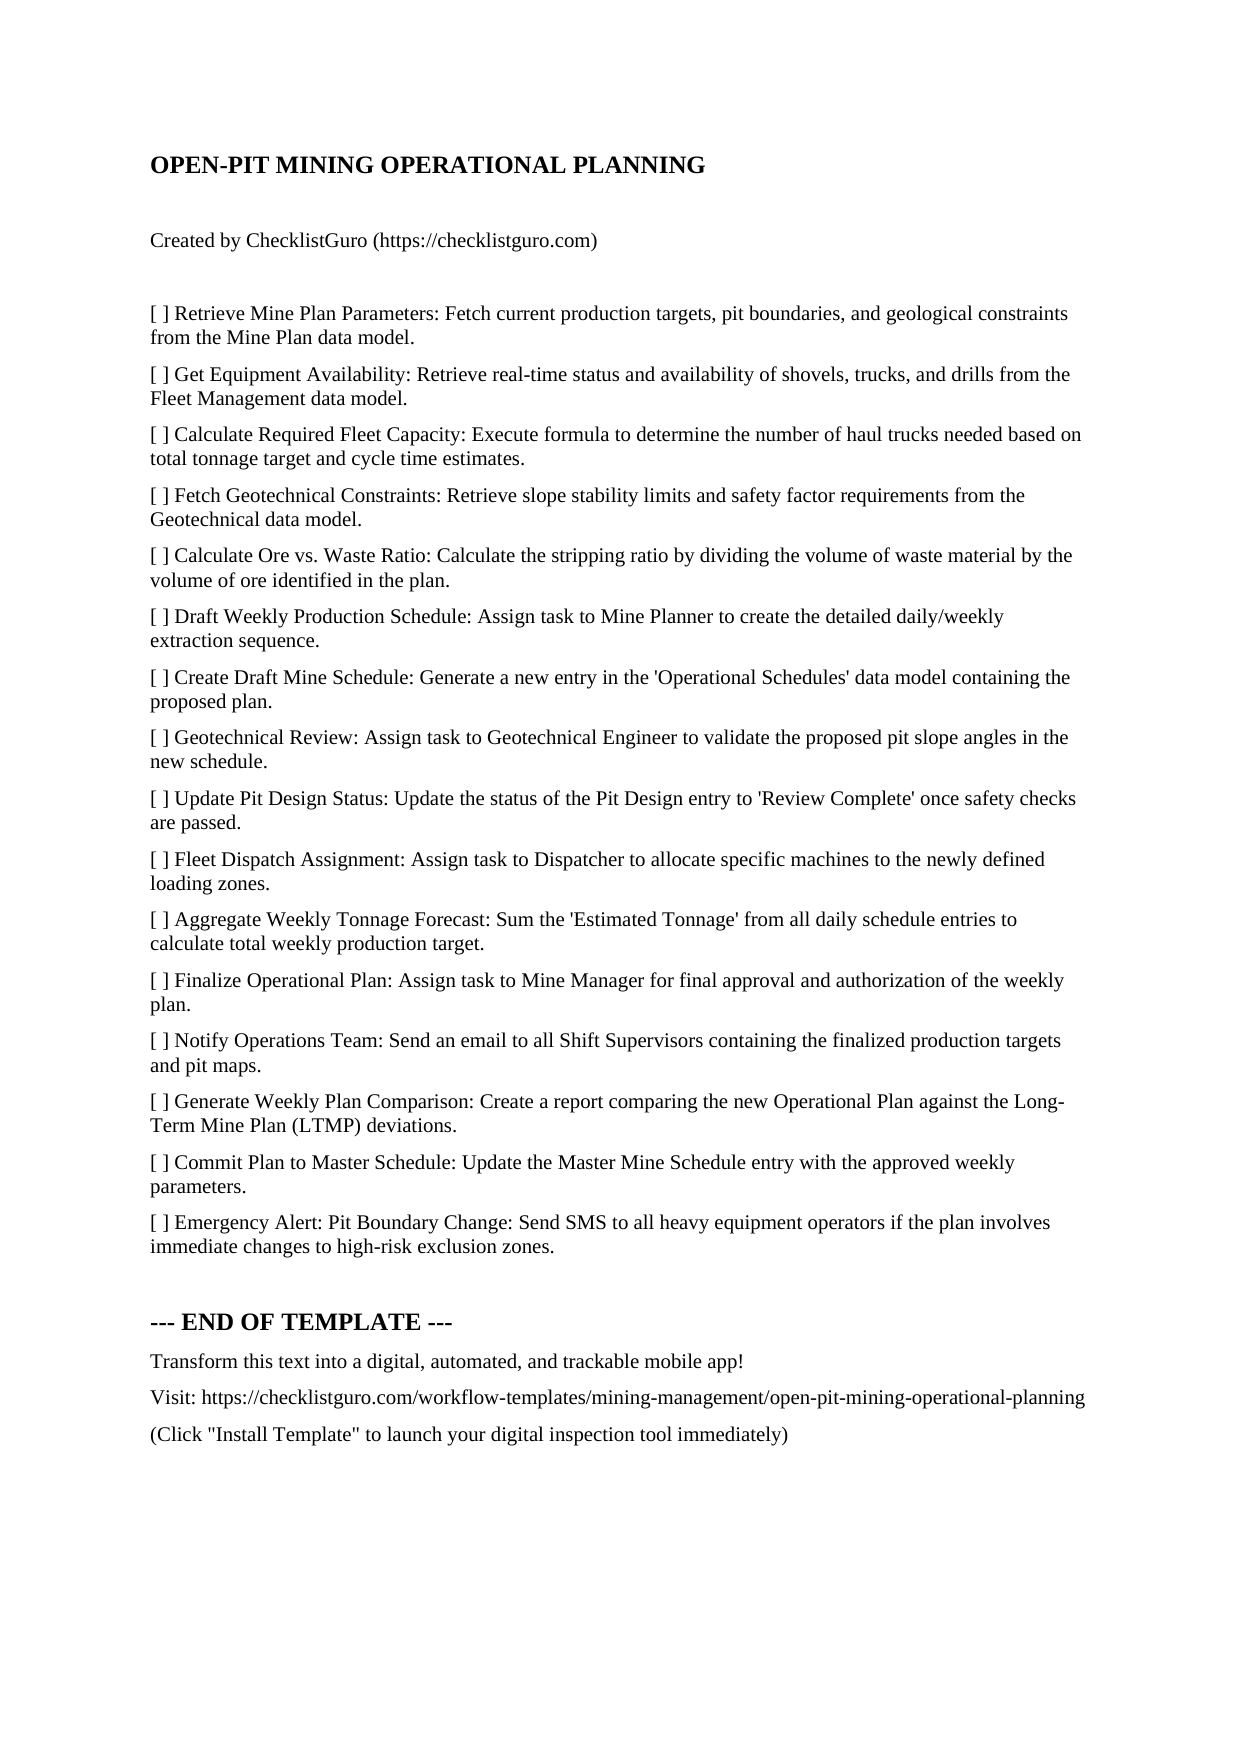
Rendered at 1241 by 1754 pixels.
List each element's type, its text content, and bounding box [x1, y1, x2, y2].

text [ ] Create Draft Mine Schedule: Generate a new entry in the 'Operational Schedules' data model containing the proposed plan. [150, 665, 1090, 713]
text [ ] Emergency Alert: Pit Boundary Change: Send SMS to all heavy equipment operators if the plan involves immediate changes to high-risk exclusion zones. [150, 1210, 1090, 1258]
text (Click "Install Template" to launch your digital inspection tool immediately) [150, 1422, 1090, 1446]
text [ ] Fleet Dispatch Assignment: Assign task to Dispatcher to allocate specific machines to the newly defined loading zones. [150, 847, 1090, 895]
text OPEN-PIT MINING OPERATIONAL PLANNING [150, 150, 1090, 179]
text [ ] Draft Weekly Production Schedule: Assign task to Mine Planner to create the detailed daily/weekly extraction sequence. [150, 604, 1090, 652]
text [ ] Retrieve Mine Plan Parameters: Fetch current production targets, pit boundaries, and geological constraints from the Mine Plan data model. [150, 301, 1090, 349]
text Created by ChecklistGuro (https://checklistguro.com) [150, 228, 1090, 252]
text [ ] Get Equipment Availability: Retrieve real-time status and availability of shovels, trucks, and drills from the Fleet Management data model. [150, 362, 1090, 410]
text [ ] Fetch Geotechnical Constraints: Retrieve slope stability limits and safety factor requirements from the Geotechnical data model. [150, 483, 1090, 531]
text [ ] Finalize Operational Plan: Assign task to Mine Manager for final approval and authorization of the weekly plan. [150, 968, 1090, 1016]
text [ ] Commit Plan to Master Schedule: Update the Master Mine Schedule entry with the approved weekly parameters. [150, 1150, 1090, 1198]
text [ ] Update Pit Design Status: Update the status of the Pit Design entry to 'Review Complete' once safety checks are passed. [150, 786, 1090, 834]
text Visit: https://checklistguro.com/workflow-templates/mining-management/open-pit-mining-operational-planning [150, 1385, 1090, 1409]
text [ ] Calculate Required Fleet Capacity: Execute formula to determine the number of haul trucks needed based on total tonnage target and cycle time estimates. [150, 422, 1090, 470]
text [ ] Generate Weekly Plan Comparison: Create a report comparing the new Operational Plan against the Long-Term Mine Plan (LTMP) deviations. [150, 1089, 1090, 1137]
text [ ] Notify Operations Team: Send an email to all Shift Supervisors containing the finalized production targets and pit maps. [150, 1028, 1090, 1077]
text [ ] Aggregate Weekly Tonnage Forecast: Sum the 'Estimated Tonnage' from all daily schedule entries to calculate total weekly production target. [150, 907, 1090, 955]
text --- END OF TEMPLATE --- [150, 1307, 1090, 1336]
text [ ] Calculate Ore vs. Waste Ratio: Calculate the stripping ratio by dividing the volume of waste material by the volume of ore identified in the plan. [150, 543, 1090, 592]
text [ ] Geotechnical Review: Assign task to Geotechnical Engineer to validate the proposed pit slope angles in the new schedule. [150, 725, 1090, 773]
text Transform this text into a digital, automated, and trackable mobile app! [150, 1349, 1090, 1373]
